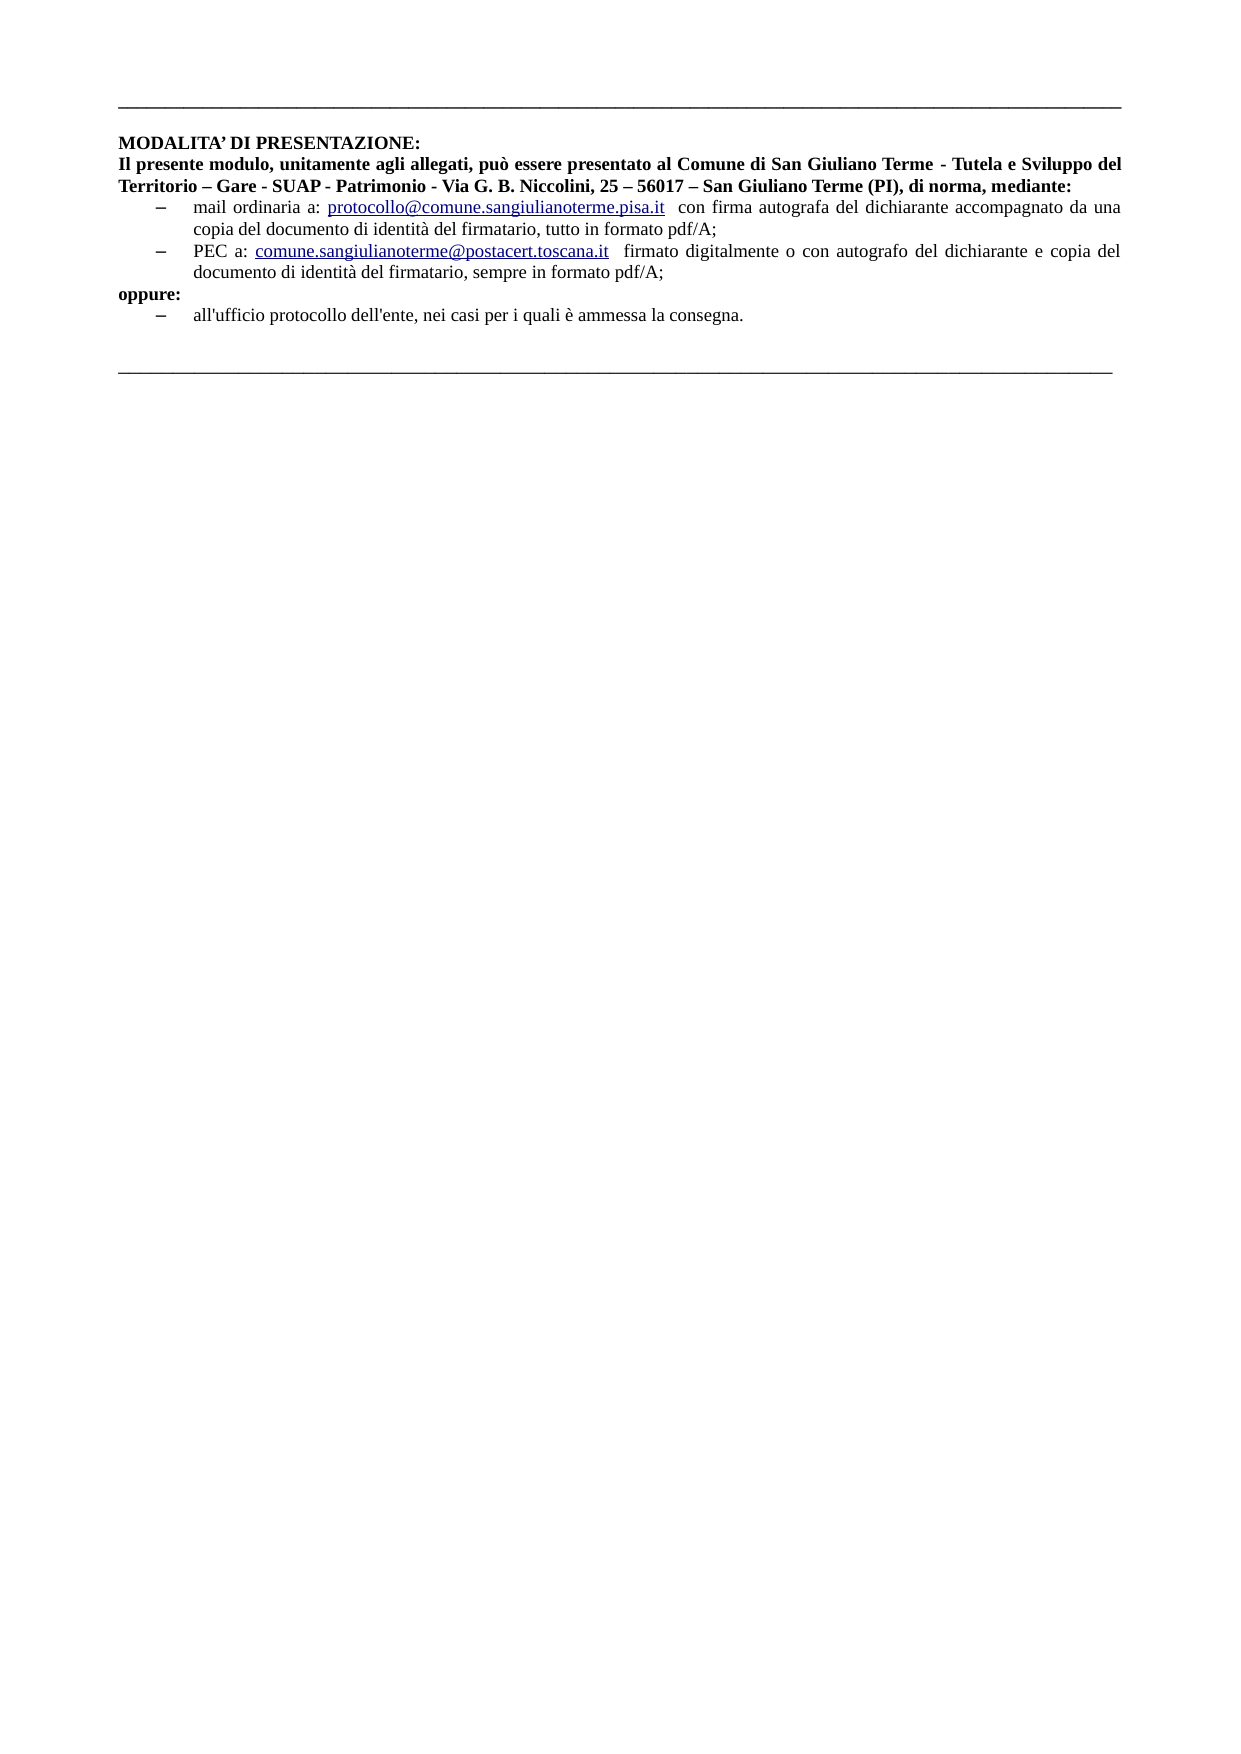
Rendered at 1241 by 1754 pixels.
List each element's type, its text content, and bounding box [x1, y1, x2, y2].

text MODALITA’ DI PRESENTAZIONE: [118, 132, 1122, 153]
text Il presente modulo, unitamente agli allegati, può essere presentato al Comune di San Giuliano Terme - Tutela e Sviluppo del Territorio – Gare - SUAP - Patrimonio - Via G. B. Niccolini, 25 – 56017 – San Giuliano Terme (PI), di norma, mediante: [118, 153, 1122, 196]
text ___________________________________________________________________________________________________________ [118, 88, 1122, 107]
text ___________________________________________________________________________________________ [118, 351, 1122, 376]
list all'ufficio protocollo dell'ente, nei casi per i quali è ammessa la consegna. [156, 304, 1122, 326]
list mail ordinaria a: protocollo@comune.sangiulianoterme.pisa.it con firma autografa del dichiarante accompagnato da una copia del documento di identità del firmatario, tutto in formato pdf/A; [156, 196, 1122, 239]
list PEC a: comune.sangiulianoterme@postacert.toscana.it firmato digitalmente o con autografo del dichiarante e copia del documento di identità del firmatario, sempre in formato pdf/A; [156, 239, 1122, 283]
text oppure: [118, 283, 1122, 304]
